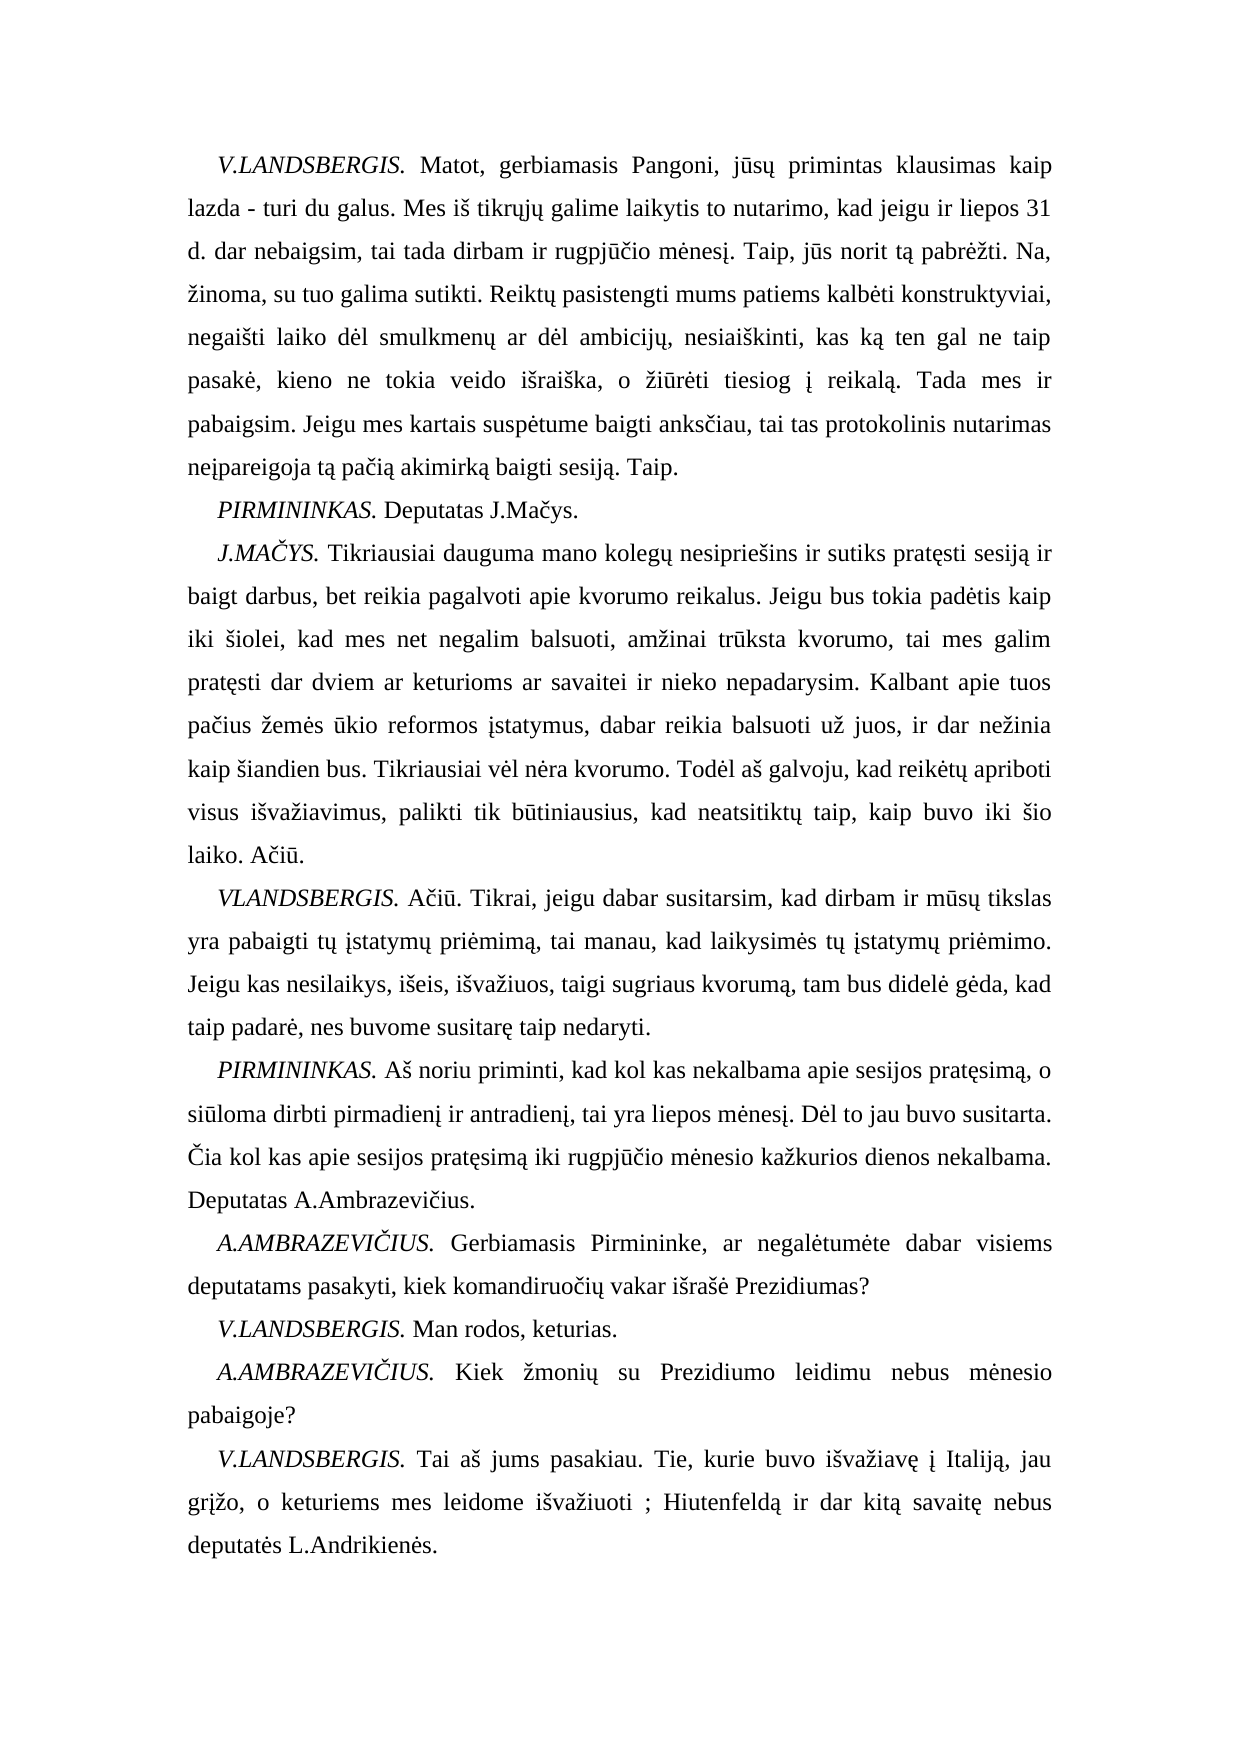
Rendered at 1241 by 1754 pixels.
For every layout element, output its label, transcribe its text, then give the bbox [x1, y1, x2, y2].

text A.AMBRAZEVIČIUS. Gerbiamasis Pirmininke, ar negalėtumėte dabar visiems deputatams pasakyti, kiek komandiruočių vakar išrašė Prezidiumas? [187, 1228, 1053, 1300]
text J.MAČYS. Tikriausiai dauguma mano kolegų nesipriešins ir sutiks pratęsti sesiją ir baigt darbus, bet reikia pagalvoti apie kvorumo reikalus. Jeigu bus tokia padėtis kaip iki šiolei, kad mes net negalim balsuoti, amžinai trūksta kvorumo, tai mes galim pratęsti dar dviem ar keturioms ar savaitei ir nieko nepadarysim. Kalbant apie tuos pačius žemės ūkio reformos įstatymus, dabar reikia balsuoti už juos, ir dar nežinia kaip šiandien bus. Tikriausiai vėl nėra kvorumo. Todėl aš galvoju, kad reikėtų apriboti visus išvažiavimus, palikti tik būtiniausius, kad neatsitiktų taip, kaip buvo iki šio laiko. Ačiū. [187, 538, 1053, 869]
text V.LANDSBERGIS. Matot, gerbiamasis Pangoni, jūsų primintas klausimas kaip lazda - turi du galus. Mes iš tikrųjų galime laikytis to nutarimo, kad jeigu ir liepos 31 d. dar nebaigsim, tai tada dirbam ir rugpjūčio mėnesį. Taip, jūs norit tą pabrėžti. Na, žinoma, su tuo galima sutikti. Reiktų pasistengti mums patiems kalbėti konstruktyviai, negaišti laiko dėl smulkmenų ar dėl ambicijų, nesiaiškinti, kas ką ten gal ne taip pasakė, kieno ne tokia veido išraiška, o žiūrėti tiesiog į reikalą. Tada mes ir pabaigsim. Jeigu mes kartais suspėtume baigti anksčiau, tai tas protokolinis nutarimas neįpareigoja tą pačią akimirką baigti sesiją. Taip. [187, 150, 1053, 481]
text VLANDSBERGIS. Ačiū. Tikrai, jeigu dabar susitarsim, kad dirbam ir mūsų tikslas yra pabaigti tų įstatymų priėmimą, tai manau, kad laikysimės tų įstatymų priėmimo. Jeigu kas nesilaikys, išeis, išvažiuos, taigi sugriaus kvorumą, tam bus didelė gėda, kad taip padarė, nes buvome susitarę taip nedaryti. [187, 883, 1053, 1041]
text A.AMBRAZEVIČIUS. Kiek žmonių su Prezidiumo leidimu nebus mėnesio pabaigoje? [187, 1357, 1053, 1429]
text V.LANDSBERGIS. Man rodos, keturias. [187, 1314, 1053, 1343]
text PIRMININKAS. Aš noriu priminti, kad kol kas nekalbama apie sesijos pratęsimą, o siūloma dirbti pirmadienį ir antradienį, tai yra liepos mėnesį. Dėl to jau buvo susitarta. Čia kol kas apie sesijos pratęsimą iki rugpjūčio mėnesio kažkurios dienos nekalbama. Deputatas A.Ambrazevičius. [187, 1056, 1053, 1214]
text PIRMININKAS. Deputatas J.Mačys. [187, 495, 1053, 524]
text V.LANDSBERGIS. Tai aš jums pasakiau. Tie, kurie buvo išvažiavę į Italiją, jau grįžo, o keturiems mes leidome išvažiuoti ; Hiutenfeldą ir dar kitą savaitę nebus deputatės L.Andrikienės. [187, 1444, 1053, 1559]
